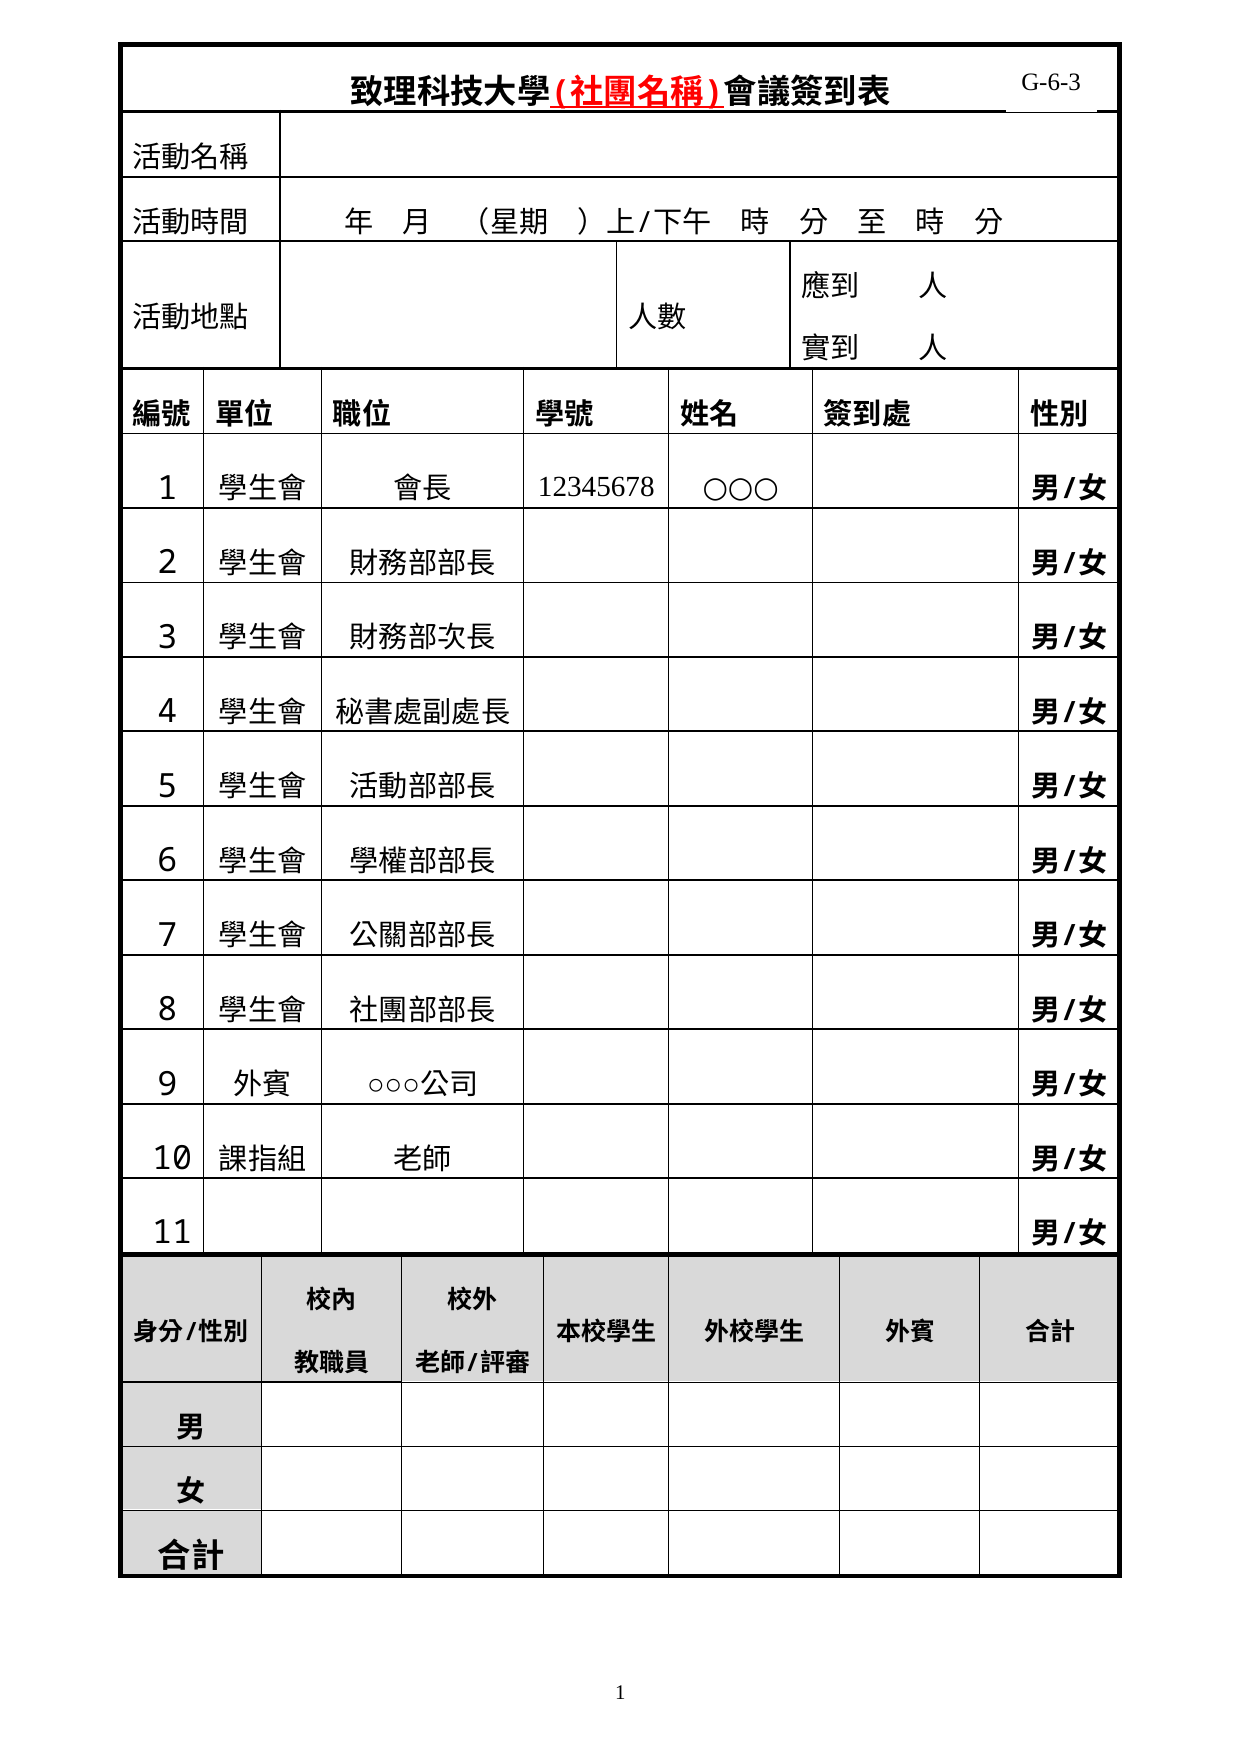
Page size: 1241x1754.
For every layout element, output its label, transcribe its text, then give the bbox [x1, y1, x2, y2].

table_cell 校外 老師/評審 [402, 1257, 543, 1381]
table_cell 男/女 [1019, 1179, 1117, 1252]
table_cell [669, 1383, 839, 1446]
table_cell 學生會 [204, 881, 321, 954]
table_cell 編號 [123, 370, 203, 432]
table_cell [813, 732, 1018, 805]
table_cell [669, 583, 812, 656]
table_cell 男/女 [1019, 658, 1117, 730]
table_cell 身分/性別 [123, 1257, 261, 1381]
table_cell 公關部部長 [322, 881, 523, 954]
table_cell [123, 1105, 203, 1177]
table_cell 本校學生 [544, 1257, 668, 1381]
table_cell 學生會 [204, 956, 321, 1028]
table_cell [813, 1105, 1018, 1177]
table_cell [524, 658, 668, 730]
table_cell 學生會 [204, 583, 321, 656]
table_cell 學生會 [204, 509, 321, 581]
table_cell 學生會 [204, 807, 321, 879]
table_cell [402, 1383, 543, 1446]
table_cell 男/女 [1019, 509, 1117, 581]
table_cell [669, 658, 812, 730]
table_cell 課指組 [204, 1105, 321, 1177]
table_cell [123, 509, 203, 581]
table_cell 外賓 [840, 1257, 979, 1381]
table_cell [813, 956, 1018, 1028]
table_cell 合計 [980, 1257, 1117, 1381]
table_cell [669, 881, 812, 954]
table_cell 單位 [204, 370, 321, 432]
table_cell 學生會 [204, 658, 321, 730]
table_cell [669, 732, 812, 805]
table_cell 簽到處 [813, 370, 1018, 432]
table_cell [524, 1105, 668, 1177]
table_cell 會長 [322, 434, 523, 507]
table_cell 學生會 [204, 434, 321, 507]
table_cell [980, 1447, 1117, 1509]
table_cell [281, 242, 616, 367]
table_cell [813, 881, 1018, 954]
table_cell [524, 1179, 668, 1252]
table_cell [524, 509, 668, 581]
table_cell [123, 1179, 203, 1252]
table_cell 財務部部長 [322, 509, 523, 581]
table_cell [813, 1179, 1018, 1252]
table_cell 財務部次長 [322, 583, 523, 656]
table_cell [524, 1030, 668, 1103]
table_cell [544, 1383, 668, 1446]
table_cell [669, 1511, 839, 1574]
table_header 致理科技大學(社團名稱)會議簽到表 [123, 47, 1117, 112]
table_cell [123, 732, 203, 805]
table_cell [813, 1030, 1018, 1103]
table_cell 學生會 [204, 732, 321, 805]
table_cell [123, 1030, 203, 1103]
table_cell 男/女 [1019, 1105, 1117, 1177]
table_cell [123, 583, 203, 656]
table_cell 校內 教職員 [262, 1257, 401, 1381]
table_cell 活動時間 [123, 178, 279, 240]
table_cell 男/女 [1019, 956, 1117, 1028]
table_cell 應到 人 實到 人 [791, 242, 1117, 367]
table_cell 男/女 [1019, 1030, 1117, 1103]
table_cell 活動地點 [123, 242, 279, 367]
table_cell [980, 1383, 1117, 1446]
table_cell [524, 807, 668, 879]
table_cell 外賓 [204, 1030, 321, 1103]
table_cell [123, 658, 203, 730]
table_cell [669, 807, 812, 879]
table_cell [669, 1179, 812, 1252]
table_cell [262, 1383, 401, 1446]
table_cell [840, 1383, 979, 1446]
table_cell [262, 1447, 401, 1509]
table_cell 人數 [617, 242, 789, 367]
table_cell 學號 [524, 370, 668, 432]
table_cell [123, 881, 203, 954]
table_cell [813, 509, 1018, 581]
table_cell 男/女 [1019, 434, 1117, 507]
table_cell [123, 807, 203, 879]
table_cell 老師 [322, 1105, 523, 1177]
table_cell 性別 [1019, 370, 1117, 432]
table_cell 姓名 [669, 370, 812, 432]
table_cell 活動名稱 [123, 113, 279, 176]
table_cell [524, 732, 668, 805]
table_cell [840, 1511, 979, 1574]
table_cell 男/女 [1019, 881, 1117, 954]
table_cell 女 [123, 1447, 261, 1509]
table_cell [669, 1447, 839, 1509]
table_cell [669, 1030, 812, 1103]
table_cell ○○○ [669, 434, 812, 507]
table_cell [402, 1511, 543, 1574]
table_cell 12345678 [524, 434, 668, 507]
table_cell [524, 583, 668, 656]
table_cell ○○○公司 [322, 1030, 523, 1103]
table_cell [840, 1447, 979, 1509]
table_cell [524, 956, 668, 1028]
table_cell 社團部部長 [322, 956, 523, 1028]
table_cell [813, 583, 1018, 656]
table_cell [980, 1511, 1117, 1574]
table_cell 秘書處副處長 [322, 658, 523, 730]
table_cell [281, 113, 1117, 176]
table_cell 學權部部長 [322, 807, 523, 879]
table_cell [123, 956, 203, 1028]
table_cell [544, 1447, 668, 1509]
table_cell 男/女 [1019, 732, 1117, 805]
table_cell 男/女 [1019, 807, 1117, 879]
table_cell [402, 1447, 543, 1509]
table_cell 外校學生 [669, 1257, 839, 1381]
table_cell 男/女 [1019, 583, 1117, 656]
table_cell [813, 807, 1018, 879]
table_cell 男 [123, 1383, 261, 1446]
table_cell [322, 1179, 523, 1252]
table_cell [204, 1179, 321, 1252]
table_cell 職位 [322, 370, 523, 432]
table_cell [813, 658, 1018, 730]
table_cell [262, 1511, 401, 1574]
table_cell 合計 [123, 1511, 261, 1574]
table_cell [813, 434, 1018, 507]
table_cell 活動部部長 [322, 732, 523, 805]
table_cell [669, 1105, 812, 1177]
table_cell [669, 509, 812, 581]
table_cell [123, 434, 203, 507]
table_cell [524, 881, 668, 954]
table_cell [669, 956, 812, 1028]
table_cell [544, 1511, 668, 1574]
table_cell 年 月 （星期 ）上/下午 時 分 至 時 分 [281, 178, 1117, 240]
